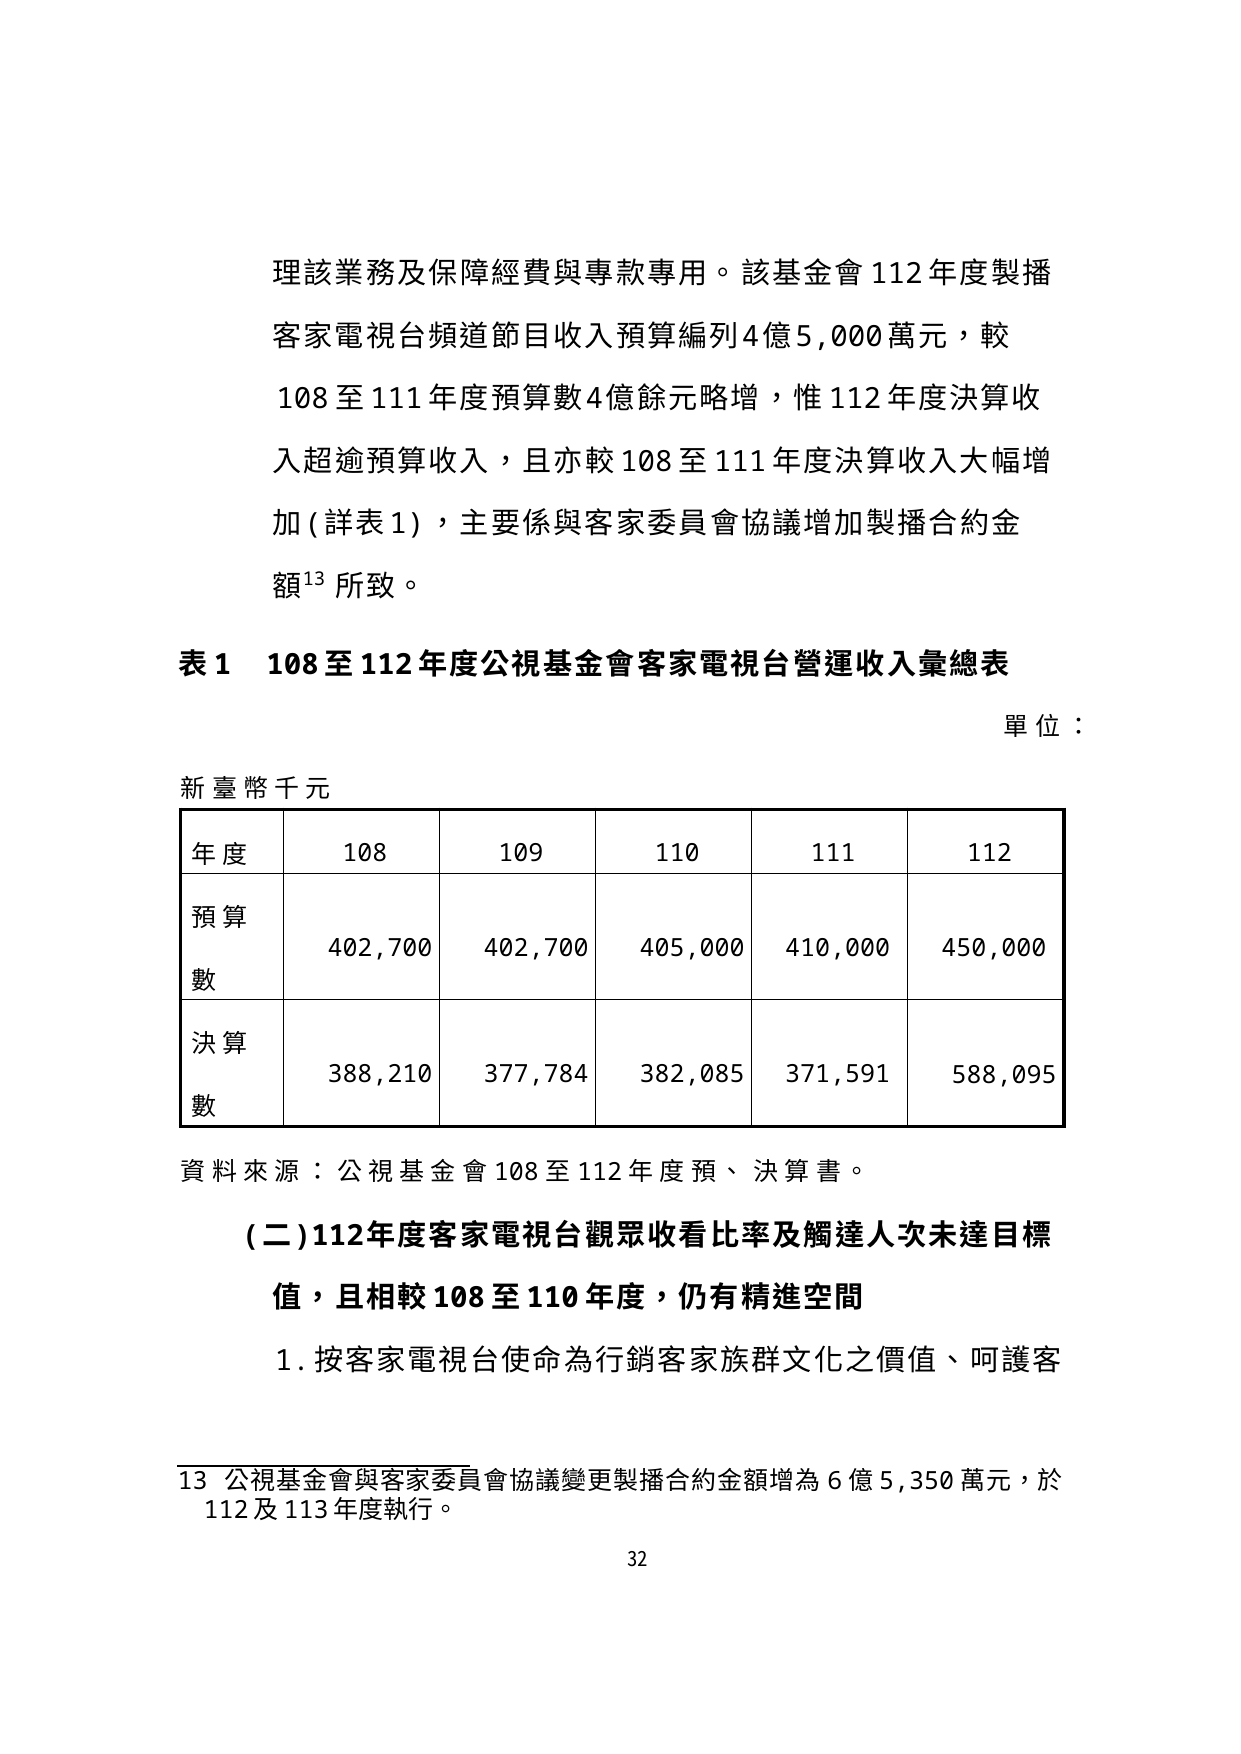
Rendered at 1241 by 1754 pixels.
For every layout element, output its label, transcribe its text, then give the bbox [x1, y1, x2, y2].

table_cell 377,784 [440, 1000, 595, 1125]
table_cell 450,000 [908, 874, 1062, 999]
table_cell 決算數 [182, 1000, 283, 1125]
table_cell 388,210 [284, 1000, 439, 1125]
table_header 112 [908, 811, 1062, 873]
table_header 108 [284, 811, 439, 873]
table_cell 410,000 [752, 874, 907, 999]
text (二)112年度客家電視台觀眾收看比率及觸達人次未達目標值，且相較108至110年度，仍有精進空間 [236, 1191, 1063, 1316]
table_cell 405,000 [596, 874, 751, 999]
table_cell 588,095 [908, 1000, 1062, 1125]
table_header 年度 [182, 811, 283, 873]
text 公視基金會與客家委員會協議變更製播合約金額增為6億5,350萬元，於112及113年度執行。 [177, 1466, 1063, 1525]
table_cell 402,700 [284, 874, 439, 999]
table_cell 402,700 [440, 874, 595, 999]
table_header 111 [752, 811, 907, 873]
table_header 109 [440, 811, 595, 873]
table_cell 382,085 [596, 1000, 751, 1125]
table_header 110 [596, 811, 751, 873]
text 理該業務及保障經費與專款專用。該基金會112年度製播客家電視台頻道節目收入預算編列4億5,000萬元，較108至111年度預算數4億餘元略增，惟112年度決算收入超逾預算收入，且亦較108至111年度決算收入大幅增加(詳表1)，主要係與客家委員會協議增加製播合約金額所致。 [266, 229, 1063, 604]
table_cell 預算數 [182, 874, 283, 999]
text 1.按客家電視台使命為行銷客家族群文化之價值、呵護客 [266, 1316, 1063, 1378]
text 資料來源：公視基金會108至112年度預、決算書。 [177, 1128, 1063, 1191]
table_cell 371,591 [752, 1000, 907, 1125]
text 表1 108至112年度公視基金會客家電視台營運收入彙總表 [177, 620, 1063, 682]
text 單位：新臺幣千元 [177, 682, 1063, 807]
